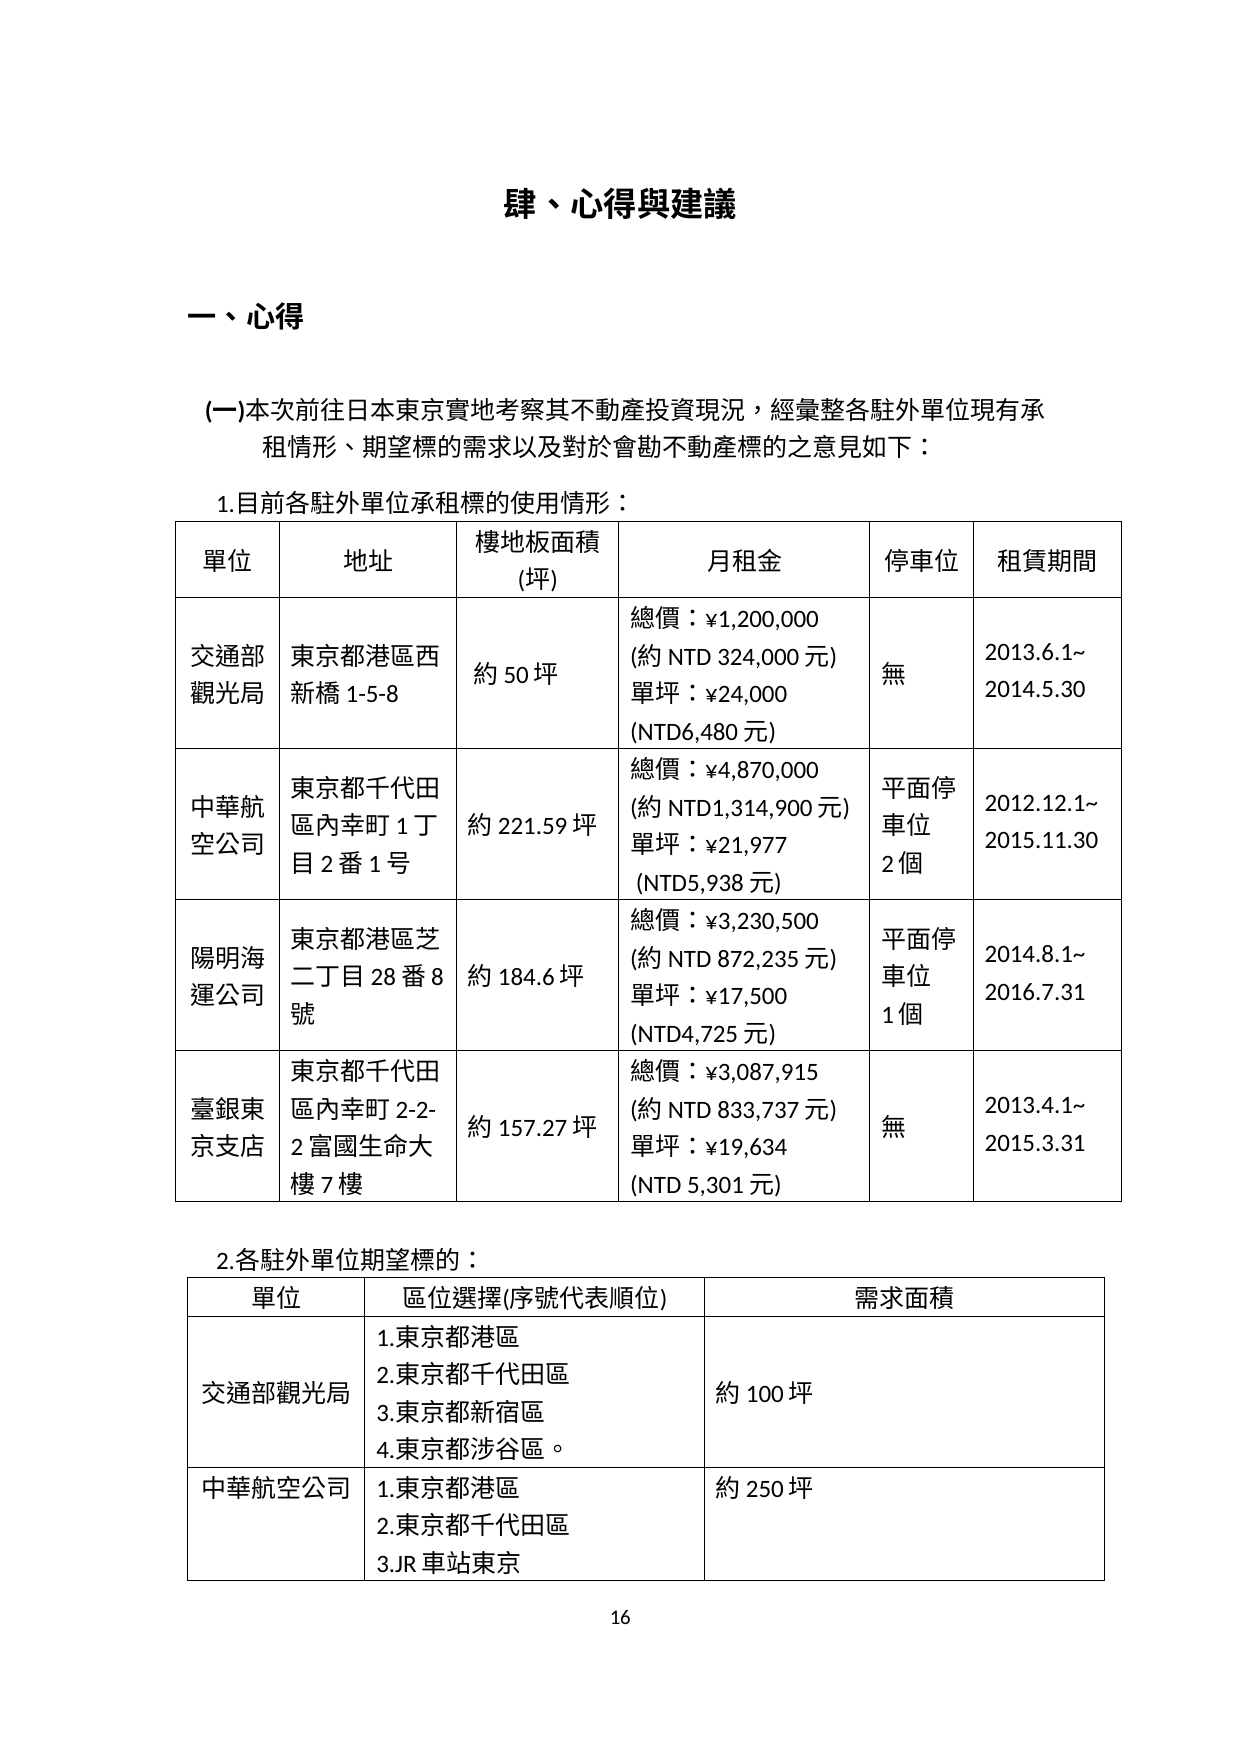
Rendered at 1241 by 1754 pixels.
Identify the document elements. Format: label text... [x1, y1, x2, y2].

table_cell 總價：¥4,870,000 (約NTD1,314,900元) 單坪：¥21,977 (NTD5,938元) [619, 749, 869, 899]
table_cell 1.東京都港區 2.東京都千代田區 3.東京都新宿區 4.東京都涉谷區。 [365, 1317, 704, 1467]
table_cell 總價：¥3,087,915 (約NTD 833,737元) 單坪：¥19,634 (NTD 5,301元) [619, 1051, 869, 1201]
table_cell 2013.4.1~ 2015.3.31 [974, 1051, 1121, 1201]
table_cell 東京都港區西新橋1-5-8 [280, 598, 456, 748]
table_cell 總價：¥3,230,500 (約NTD 872,235元) 單坪：¥17,500 (NTD4,725元) [619, 900, 869, 1050]
table_cell 2014.8.1~ 2016.7.31 [974, 900, 1121, 1050]
table_cell 總價：¥1,200,000 (約NTD 324,000元) 單坪：¥24,000 (NTD6,480元) [619, 598, 869, 748]
table_header 樓地板面積(坪) [457, 522, 618, 597]
table_cell 中華航空公司 [176, 749, 279, 899]
table_cell 約100坪 [705, 1317, 1104, 1467]
table_cell 平面停車位 1個 [870, 900, 973, 1050]
table_header 單位 [176, 522, 279, 597]
text (一)本次前往日本東京實地考察其不動產投資現況，經彙整各駐外單位現有承租情形、期望標的需求以及對於會勘不動產標的之意見如下： [187, 389, 1053, 464]
table_cell 1.東京都港區 2.東京都千代田區 3.JR車站東京 [365, 1468, 704, 1580]
table_cell 無 [870, 598, 973, 748]
table_cell 約221.59坪 [457, 749, 618, 899]
table_header 月租金 [619, 522, 869, 597]
table_cell 中華航空公司 [188, 1468, 364, 1580]
table_cell 約157.27坪 [457, 1051, 618, 1201]
text 肆、心得與建議 [187, 164, 1053, 239]
table_cell 交通部觀光局 [188, 1317, 364, 1467]
table_header 需求面積 [705, 1278, 1104, 1316]
table_header 租賃期間 [974, 522, 1121, 597]
table_cell 2013.6.1~ 2014.5.30 [974, 598, 1121, 748]
table_cell 約184.6坪 [457, 900, 618, 1050]
text 1.目前各駐外單位承租標的使用情形： [187, 483, 1053, 521]
table_cell 東京都港區芝二丁目28番8號 [280, 900, 456, 1050]
text 一、心得 [187, 277, 1053, 352]
table_cell 陽明海運公司 [176, 900, 279, 1050]
table_header 地址 [280, 522, 456, 597]
table_cell 東京都千代田區內幸町1丁目2番1号 [280, 749, 456, 899]
table_header 停車位 [870, 522, 973, 597]
table_cell 臺銀東京支店 [176, 1051, 279, 1201]
table_cell 無 [870, 1051, 973, 1201]
table_header 區位選擇(序號代表順位) [365, 1278, 704, 1316]
table_cell 約50坪 [457, 598, 618, 748]
text 2.各駐外單位期望標的： [187, 1239, 1053, 1277]
table_header 單位 [188, 1278, 364, 1316]
table_cell 約250坪 [705, 1468, 1104, 1580]
table_cell 平面停車位 2個 [870, 749, 973, 899]
table_cell 東京都千代田區內幸町2-2-2富國生命大樓7樓 [280, 1051, 456, 1201]
table_cell 交通部觀光局 [176, 598, 279, 748]
table_cell 2012.12.1~2015.11.30 [974, 749, 1121, 899]
